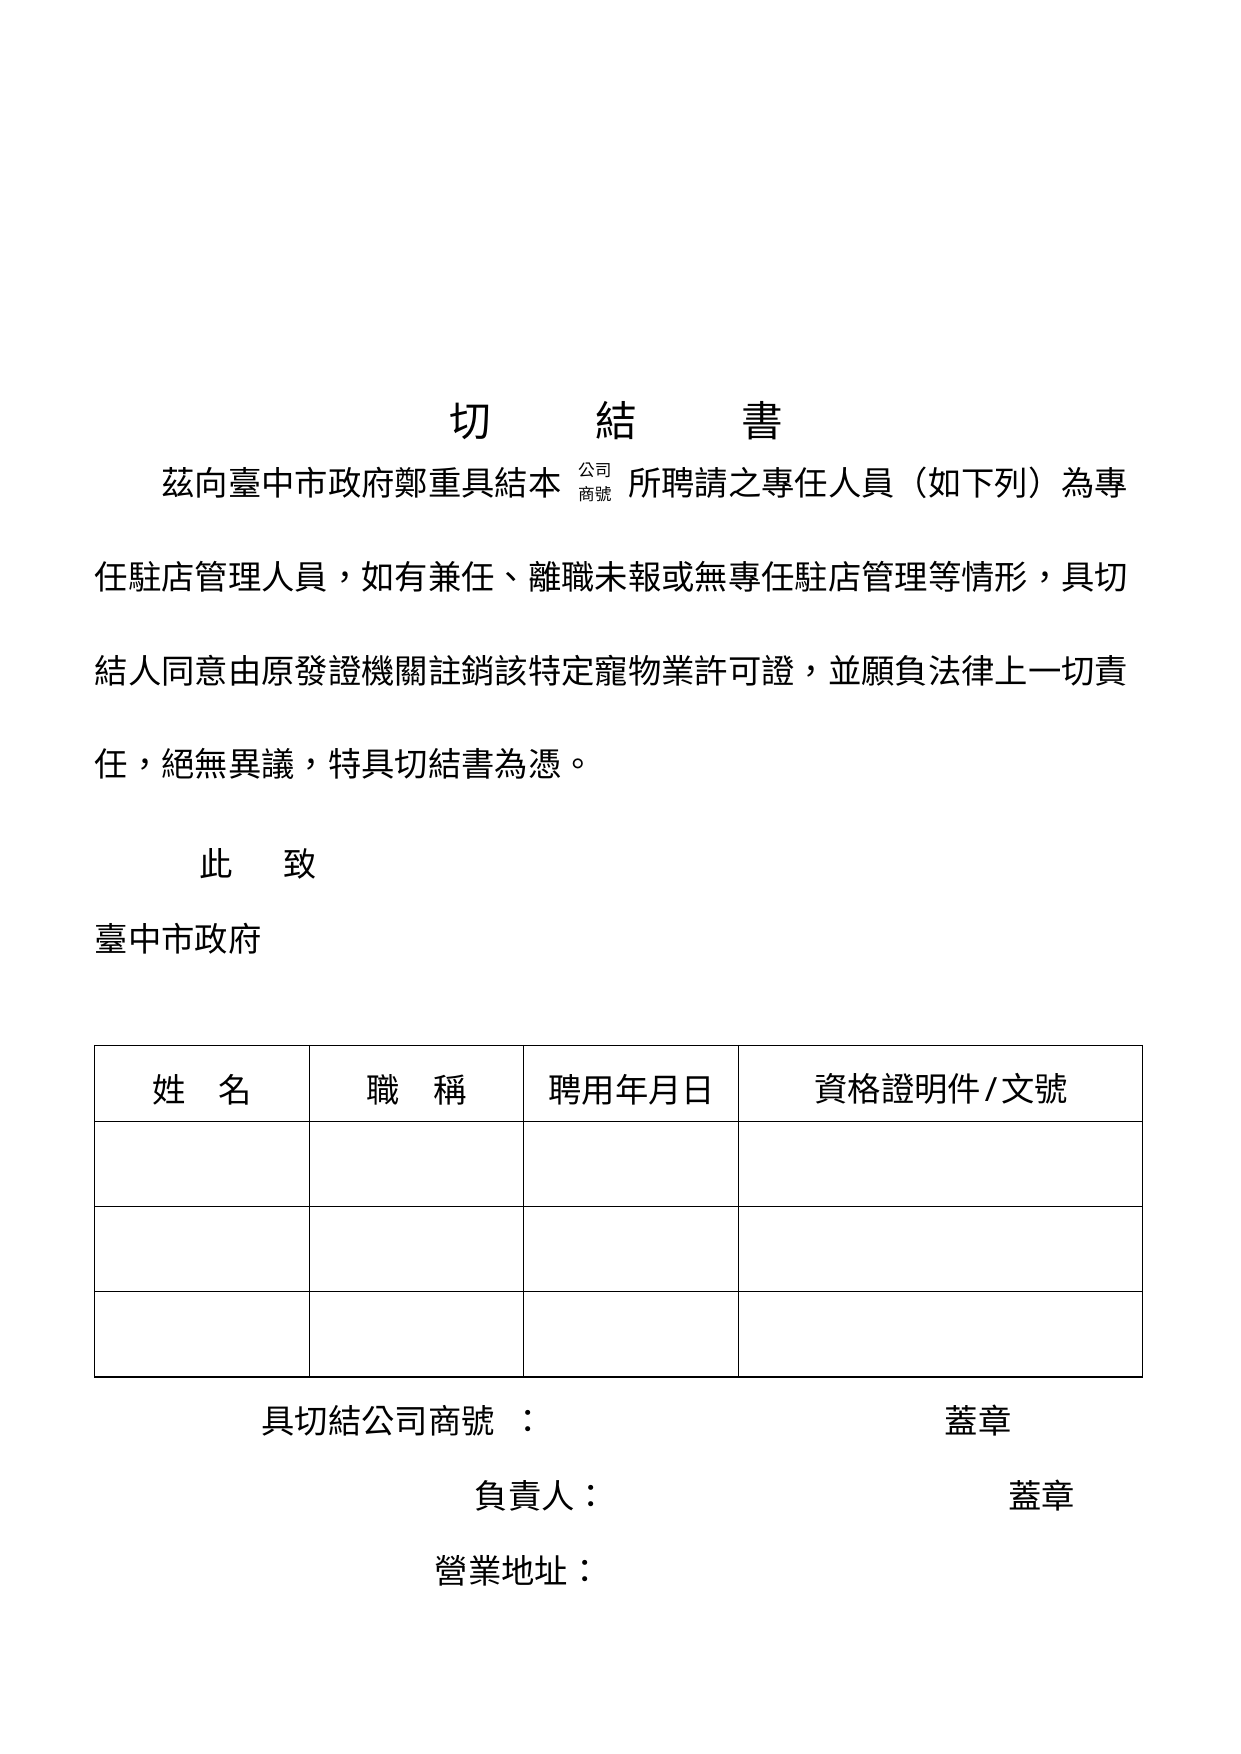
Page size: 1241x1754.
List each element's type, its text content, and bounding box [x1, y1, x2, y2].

table_cell [310, 1292, 523, 1376]
table_cell [95, 1292, 309, 1376]
text 切 結 書 [94, 377, 1137, 439]
text 營業地址： [94, 1527, 1137, 1590]
table_cell [310, 1207, 523, 1291]
table_cell [524, 1122, 738, 1206]
text 負責人： 蓋章 [94, 1452, 1137, 1515]
table_cell [739, 1292, 1142, 1376]
text 此 致 [94, 820, 1137, 882]
table_cell [524, 1292, 738, 1376]
table_header 姓 名 [95, 1046, 309, 1121]
text 臺中市政府 [94, 895, 1137, 957]
table_header 資格證明件/文號 [739, 1046, 1142, 1121]
table_cell [95, 1122, 309, 1206]
text 具切結公司商號 ： 蓋章 [94, 1378, 1137, 1440]
table_cell [739, 1122, 1142, 1206]
text 茲向臺中市政府鄭重具結本 公司商號 所聘請之專任人員（如下列）為專任駐店管理人員，如有兼任、離職未報或無專任駐店管理等情形，具切結人同意由原發證機關註銷該特定寵物業許可證，並願負法律上一切責任，絕無異議，特具切結書為憑。 [94, 439, 1137, 783]
table_cell [524, 1207, 738, 1291]
table_cell [739, 1207, 1142, 1291]
table_header 職 稱 [310, 1046, 523, 1121]
table_cell [310, 1122, 523, 1206]
table_header 聘用年月日 [524, 1046, 738, 1121]
table_cell [95, 1207, 309, 1291]
